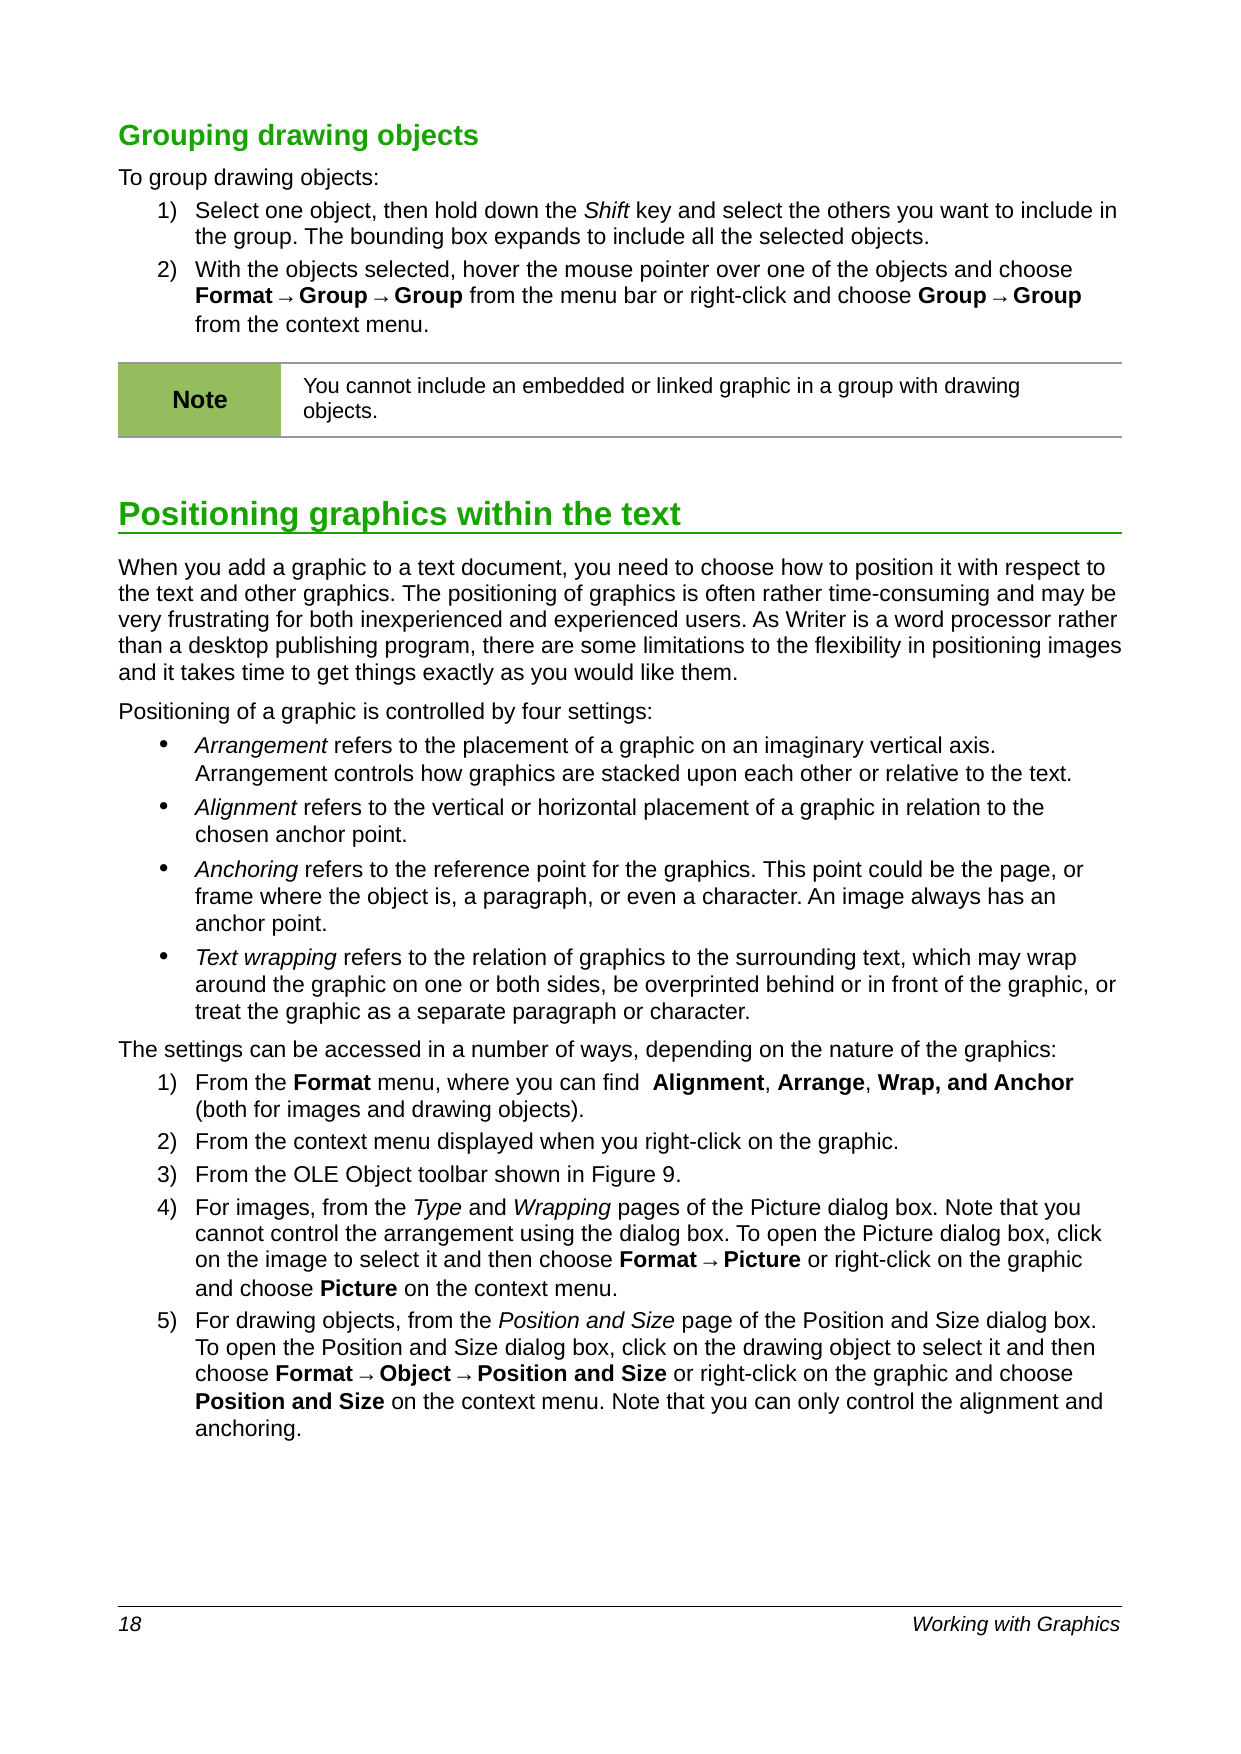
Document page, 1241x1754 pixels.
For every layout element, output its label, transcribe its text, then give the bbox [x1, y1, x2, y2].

list With the objects selected, hover the mouse pointer over one of the objects and choose Format → Group → Group from the menu bar or right-click and choose Group → Group from the context menu. [177, 256, 1122, 337]
list Text wrapping refers to the relation of graphics to the surrounding text, which may wrap around the graphic on one or both sides, be overprinted behind or in front of the graphic, or treat the graphic as a separate paragraph or character. [156, 942, 1122, 1024]
list Positioning of a graphic is controlled by four settings: [118, 698, 1122, 724]
subtitle Positioning graphics within the text [118, 494, 1122, 532]
table_header Note [118, 364, 281, 436]
list From the OLE Object toolbar shown in Figure 9. [177, 1161, 1122, 1187]
list Alignment refers to the vertical or horizontal placement of a graphic in relation to the chosen anchor point. [156, 792, 1122, 848]
table_header You cannot include an embedded or linked graphic in a group with drawing objects. [281, 364, 1122, 436]
subtitle Grouping drawing objects [118, 118, 1122, 152]
list Anchoring refers to the reference point for the graphics. This point could be the page, or frame where the object is, a paragraph, or even a character. An image always has an anchor point. [156, 854, 1122, 936]
list To group drawing objects: [118, 164, 1122, 190]
list Select one object, then hold down the Shift key and select the others you want to include in the group. The bounding box expands to include all the selected objects. [177, 197, 1122, 249]
list The settings can be accessed in a number of ways, depending on the nature of the graphics: [118, 1036, 1122, 1063]
list From the context menu displayed when you right-click on the graphic. [177, 1128, 1122, 1154]
list Arrangement refers to the placement of a graphic on an imaginary vertical axis. Arrangement controls how graphics are stacked upon each other or relative to the text. [156, 731, 1122, 786]
list From the Format menu, where you can find Alignment, Arrange, Wrap, and Anchor (both for images and drawing objects). [177, 1069, 1122, 1122]
text When you add a graphic to a text document, you need to choose how to position it with respect to the text and other graphics. The positioning of graphics is often rather time-consuming and may be very frustrating for both inexperienced and experienced users. As Writer is a word processor rather than a desktop publishing program, there are some limitations to the flexibility in positioning images and it takes time to get things exactly as you would like them. [118, 553, 1122, 685]
list For images, from the Type and Wrapping pages of the Picture dialog box. Note that you cannot control the arrangement using the dialog box. To open the Picture dialog box, click on the image to select it and then choose Format → Picture or right-click on the graphic and choose Picture on the context menu. [177, 1193, 1122, 1301]
list For drawing objects, from the Position and Size page of the Position and Size dialog box. To open the Position and Size dialog box, click on the drawing object to select it and then choose Format → Object → Position and Size or right-click on the graphic and choose Position and Size on the context menu. Note that you can only control the alignment and anchoring. [177, 1307, 1122, 1441]
